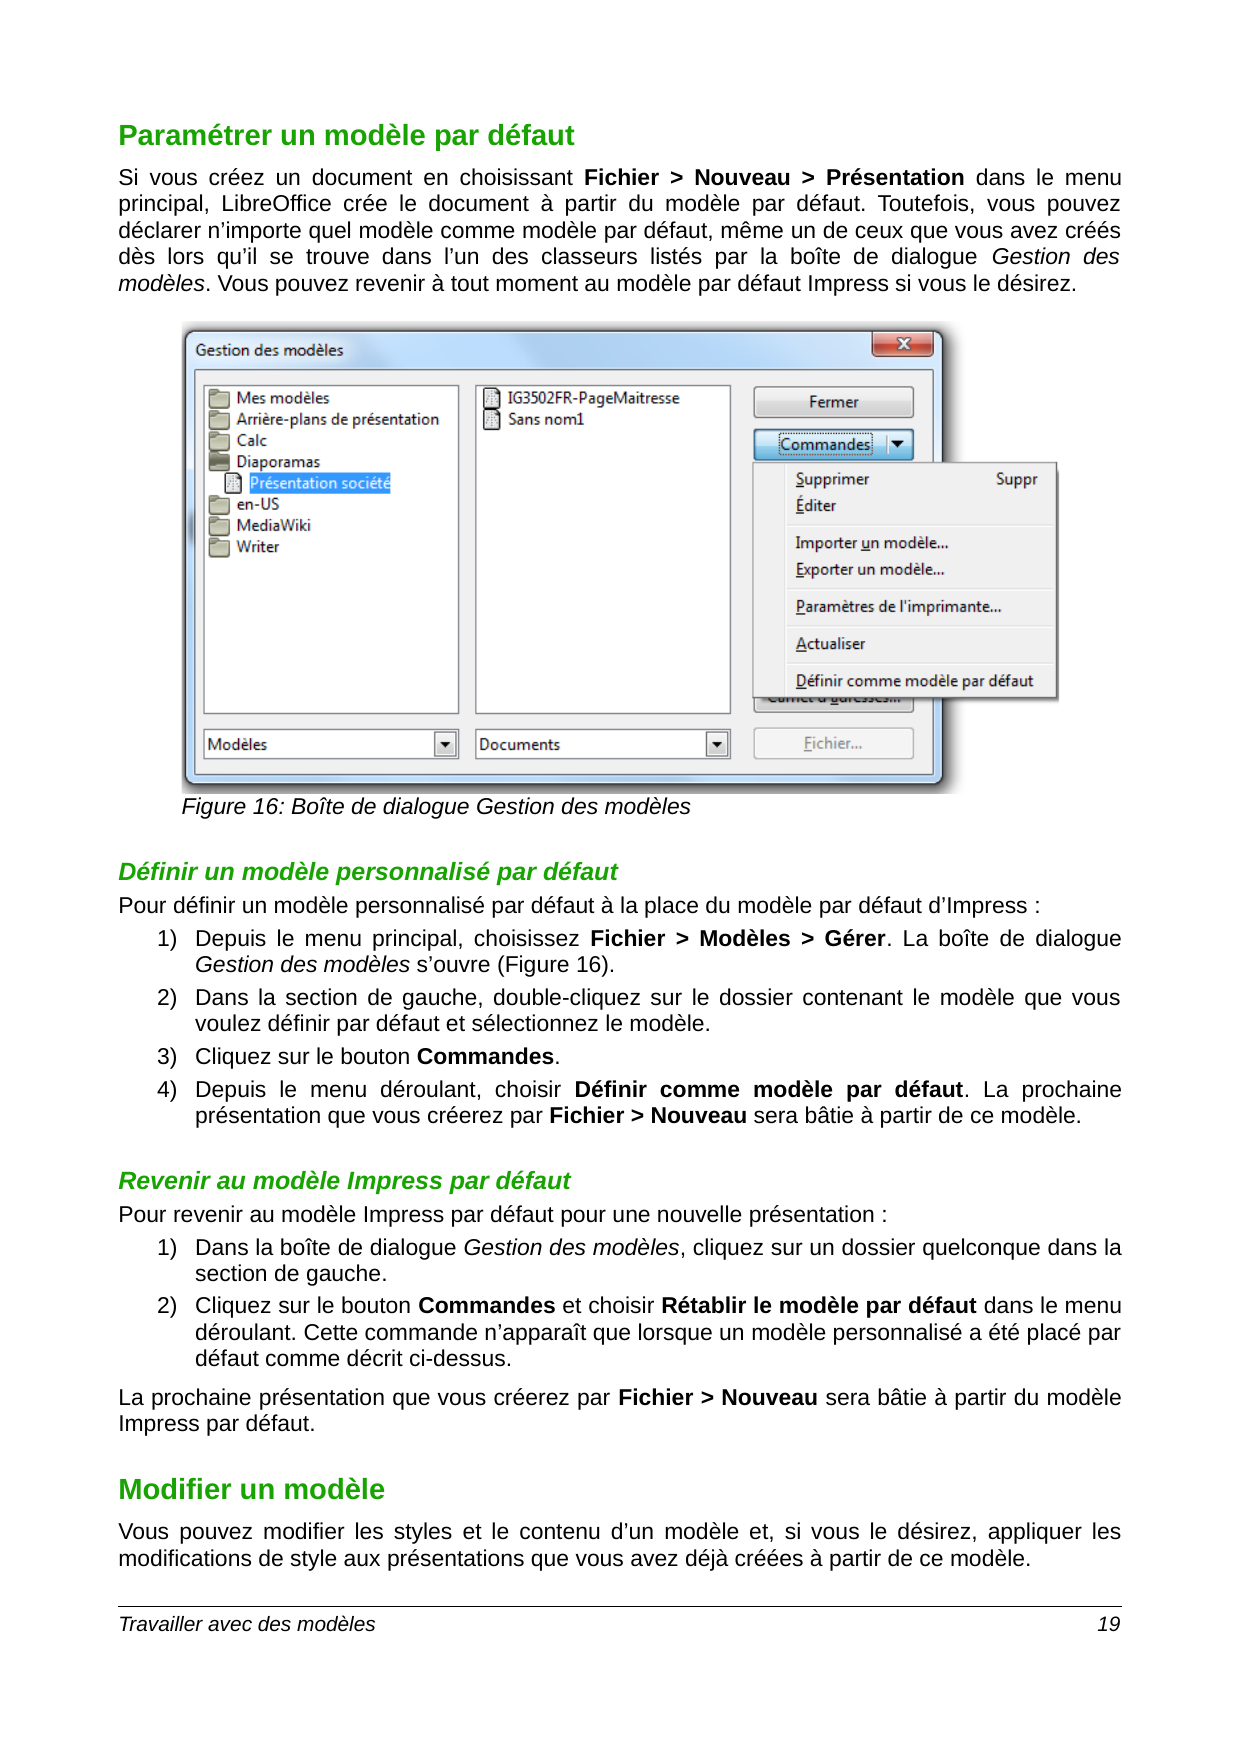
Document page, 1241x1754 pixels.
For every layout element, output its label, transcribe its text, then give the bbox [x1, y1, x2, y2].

text Figure 16: Boîte de dialogue Gestion des modèles [181, 794, 1059, 820]
list Depuis le menu déroulant, choisir Définir comme modèle par défaut. La prochaine présentation que vous créerez par Fichier > Nouveau sera bâtie à partir de ce modèle. [177, 1076, 1122, 1128]
list Dans la section de gauche, double-cliquez sur le dossier contenant le modèle que vous voulez définir par défaut et sélectionnez le modèle. [177, 984, 1122, 1037]
subtitle Paramétrer un modèle par défaut [118, 118, 1122, 152]
list Dans la boîte de dialogue Gestion des modèles, cliquez sur un dossier quelconque dans la section de gauche. [177, 1233, 1122, 1286]
list Cliquez sur le bouton Commandes et choisir Rétablir le modèle par défaut dans le menu déroulant. Cette commande n’apparaît que lorsque un modèle personnalisé a été placé par défaut comme décrit ci-dessus. [177, 1292, 1122, 1372]
picture [181, 321, 1060, 794]
subtitle Revenir au modèle Impress par défaut [118, 1166, 1122, 1194]
subtitle Définir un modèle personnalisé par défaut [118, 857, 1122, 886]
text Vous pouvez modifier les styles et le contenu d’un modèle et, si vous le désirez, appliquer les modifications de style aux présentations que vous avez déjà créées à partir de ce modèle. [118, 1518, 1122, 1571]
list Cliquez sur le bouton Commandes. [177, 1043, 1122, 1069]
list Depuis le menu principal, choisissez Fichier > Modèles > Gérer. La boîte de dialogue Gestion des modèles s’ouvre (Figure 16). [177, 925, 1122, 978]
text La prochaine présentation que vous créerez par Fichier > Nouveau sera bâtie à partir du modèle Impress par défaut. [118, 1384, 1122, 1437]
list Pour revenir au modèle Impress par défaut pour une nouvelle présentation : [118, 1201, 1122, 1227]
subtitle Modifier un modèle [118, 1472, 1122, 1506]
text Si vous créez un document en choisissant Fichier > Nouveau > Présentation dans le menu principal, LibreOffice crée le document à partir du modèle par défaut. Toutefois, vous pouvez déclarer n’importe quel modèle comme modèle par défaut, même un de ceux que vous avez créés dès lors qu’il se trouve dans l’un des classeurs listés par la boîte de dialogue Gestion des modèles. Vous pouvez revenir à tout moment au modèle par défaut Impress si vous le désirez. [118, 164, 1122, 296]
list Pour définir un modèle personnalisé par défaut à la place du modèle par défaut d’Impress : [118, 892, 1122, 918]
